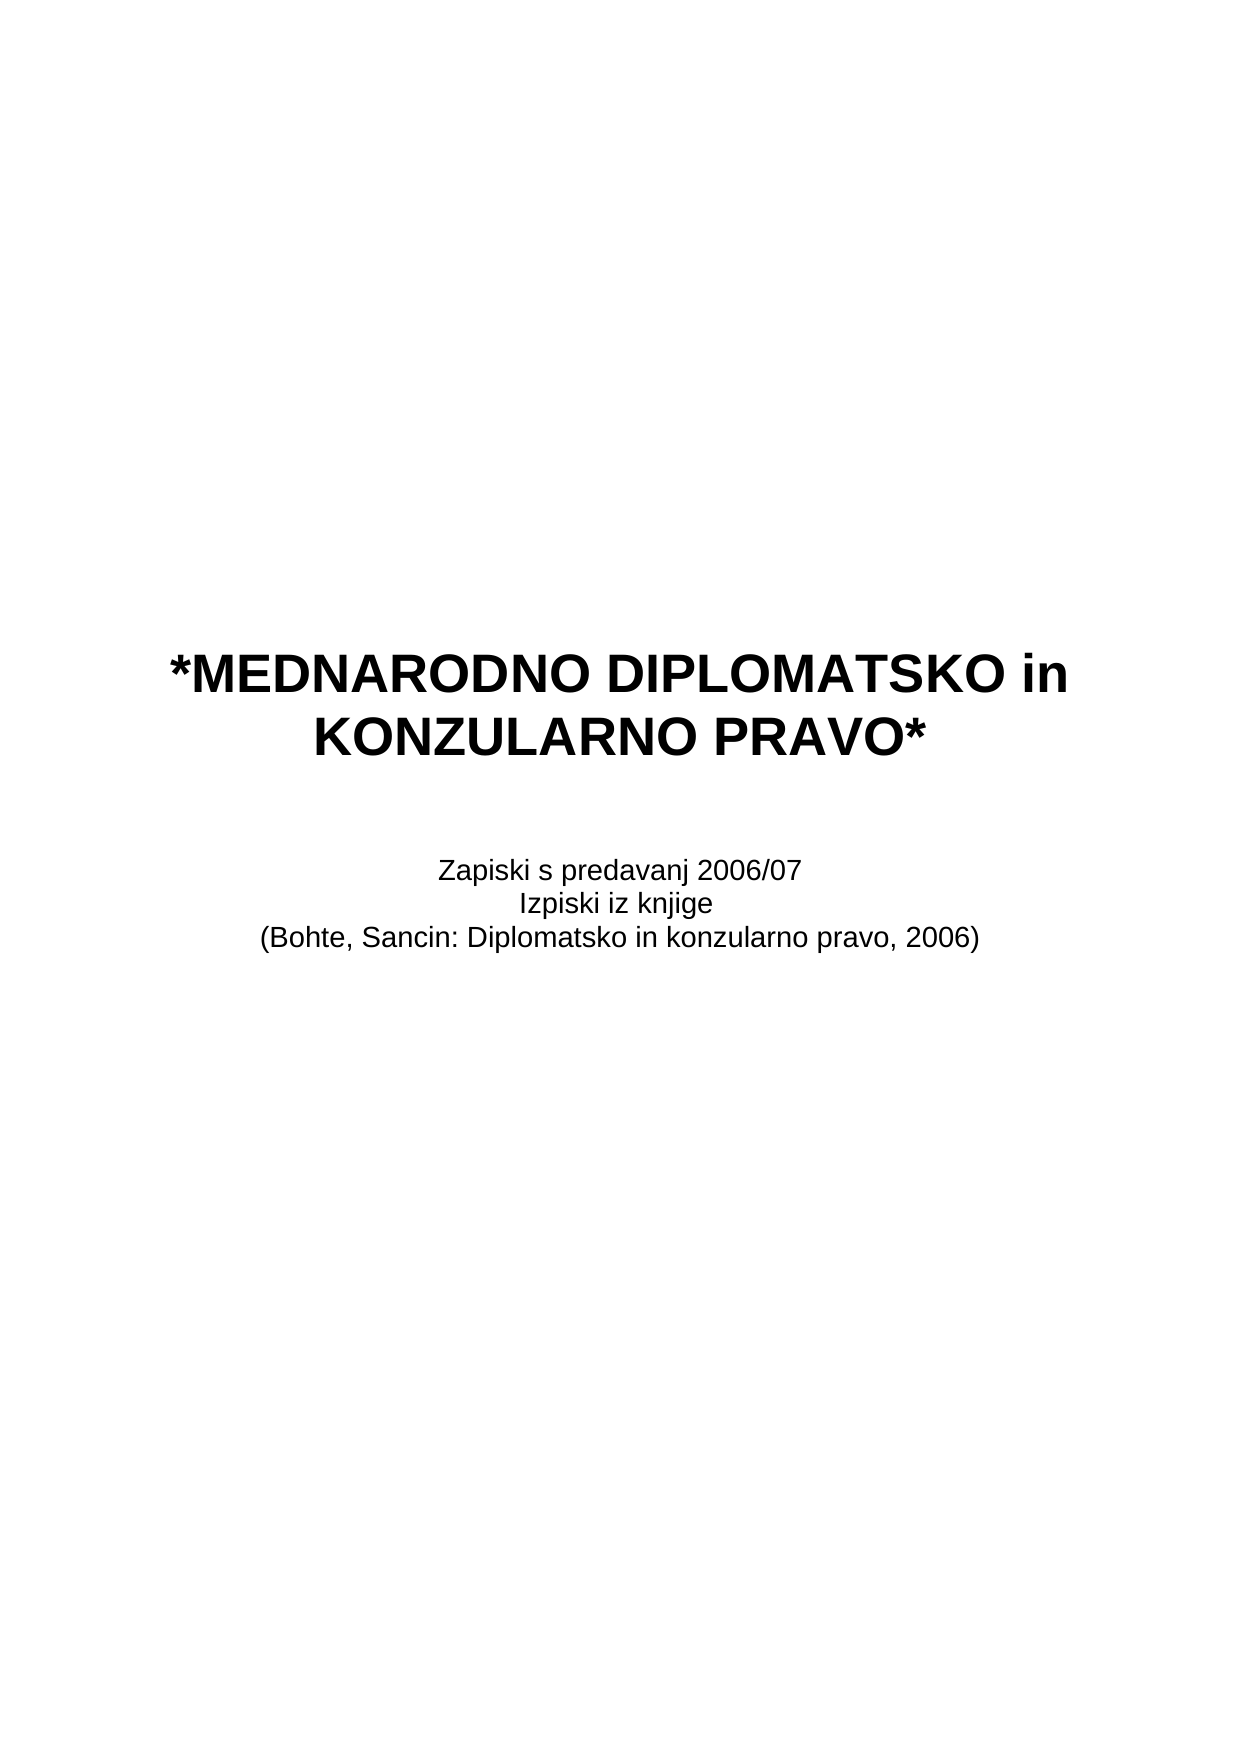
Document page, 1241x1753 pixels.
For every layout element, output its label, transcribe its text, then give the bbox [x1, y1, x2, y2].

text Zapiski s predavanj 2006/07 [89, 853, 1152, 886]
text *MEDNARODNO DIPLOMATSKO in KONZULARNO PRAVO* [89, 642, 1152, 767]
text Izpiski iz knjige [89, 886, 1152, 920]
text (Bohte, Sancin: Diplomatsko in konzularno pravo, 2006) [89, 920, 1152, 953]
